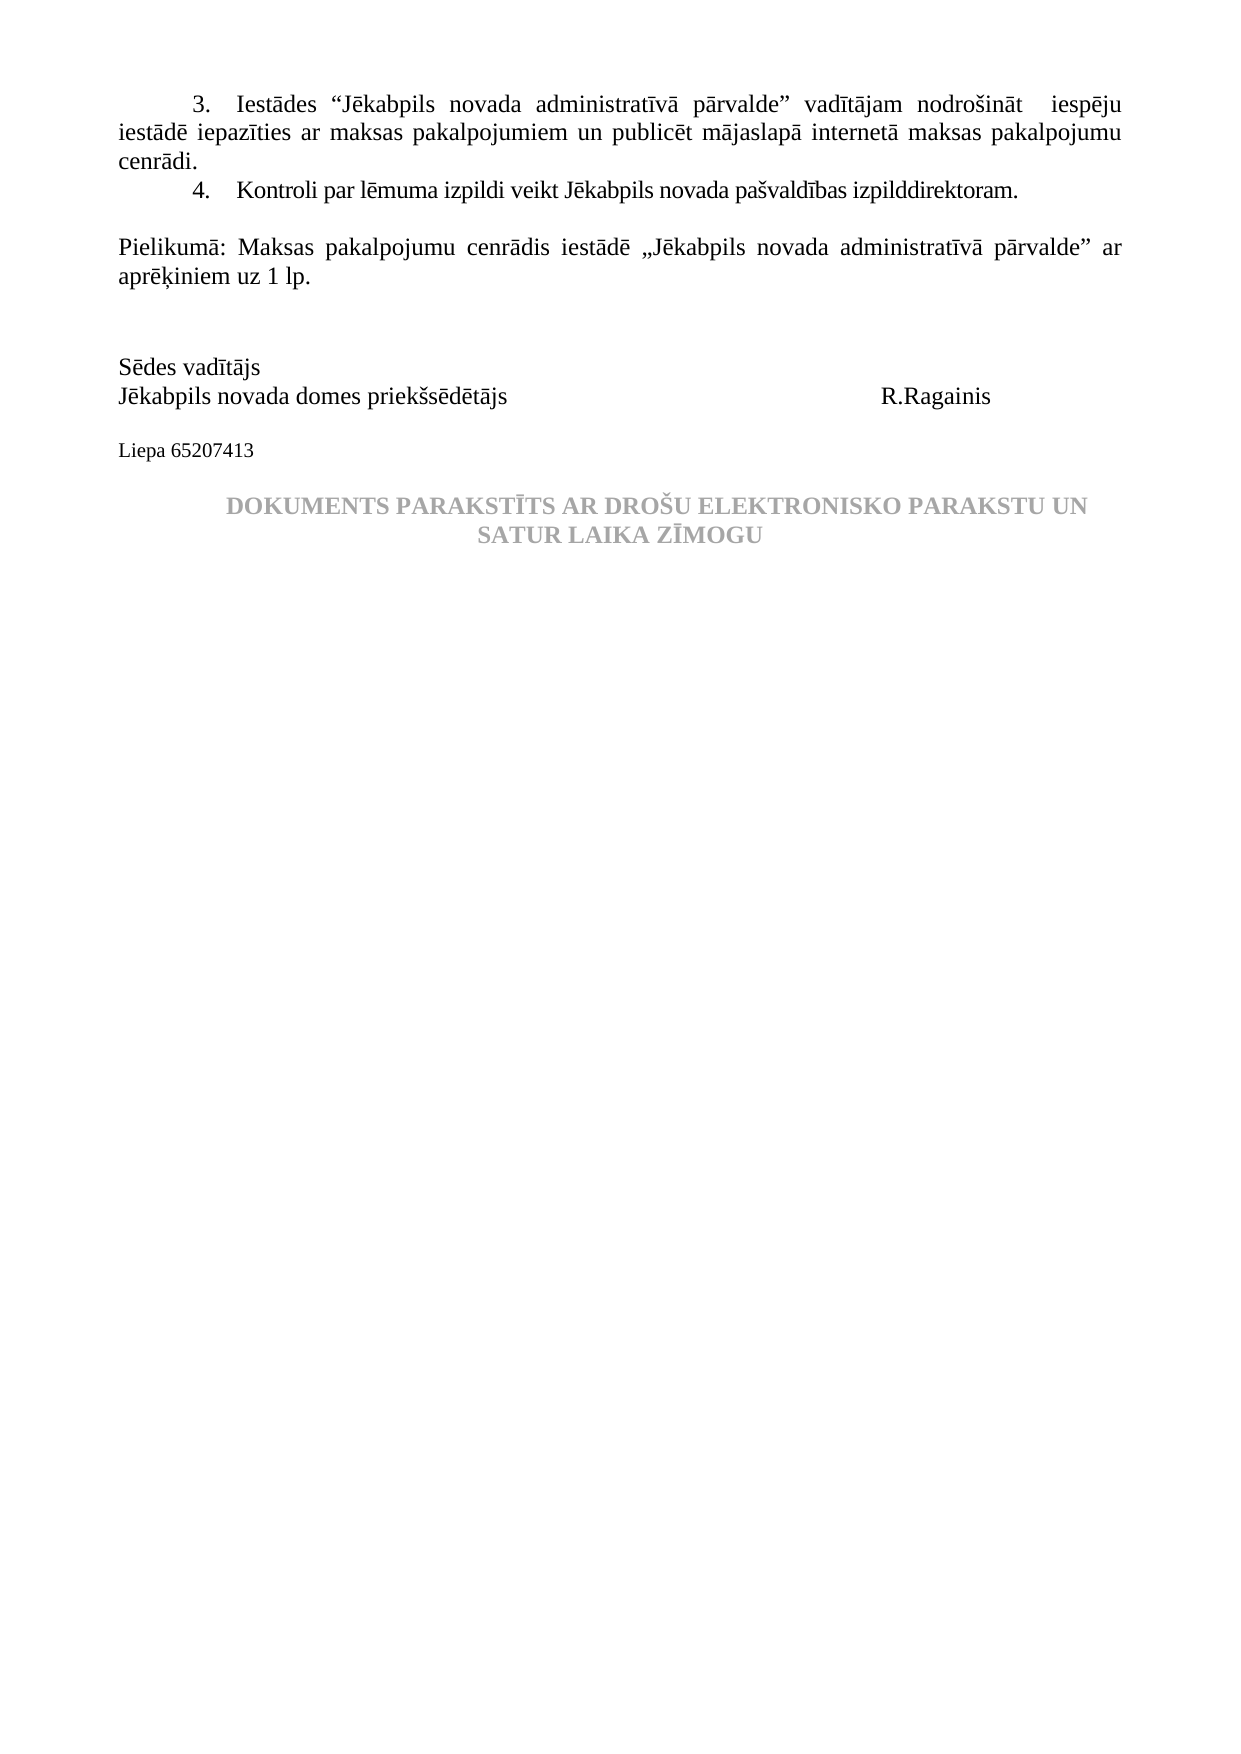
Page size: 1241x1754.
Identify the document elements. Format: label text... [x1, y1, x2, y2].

text Pielikumā: Maksas pakalpojumu cenrādis iestādē „Jēkabpils novada administratīvā pārvalde” ar aprēķiniem uz 1 lp. [118, 232, 1122, 290]
text Jēkabpils novada domes priekšsēdētājs R.Ragainis [118, 381, 1122, 409]
list Kontroli par lēmuma izpildi veikt Jēkabpils novada pašvaldības izpilddirektoram. [118, 175, 1123, 204]
text DOKUMENTS PARAKSTĪTS AR DROŠU ELEKTRONISKO PARAKSTU UN SATUR LAIKA ZĪMOGU [118, 491, 1122, 548]
text Liepa 65207413 [118, 438, 1122, 462]
list Iestādes “Jēkabpils novada administratīvā pārvalde” vadītājam nodrošināt iespēju iestādē iepazīties ar maksas pakalpojumiem un publicēt mājaslapā internetā maksas pakalpojumu cenrādi. [118, 89, 1123, 175]
text Sēdes vadītājs [118, 352, 1122, 381]
